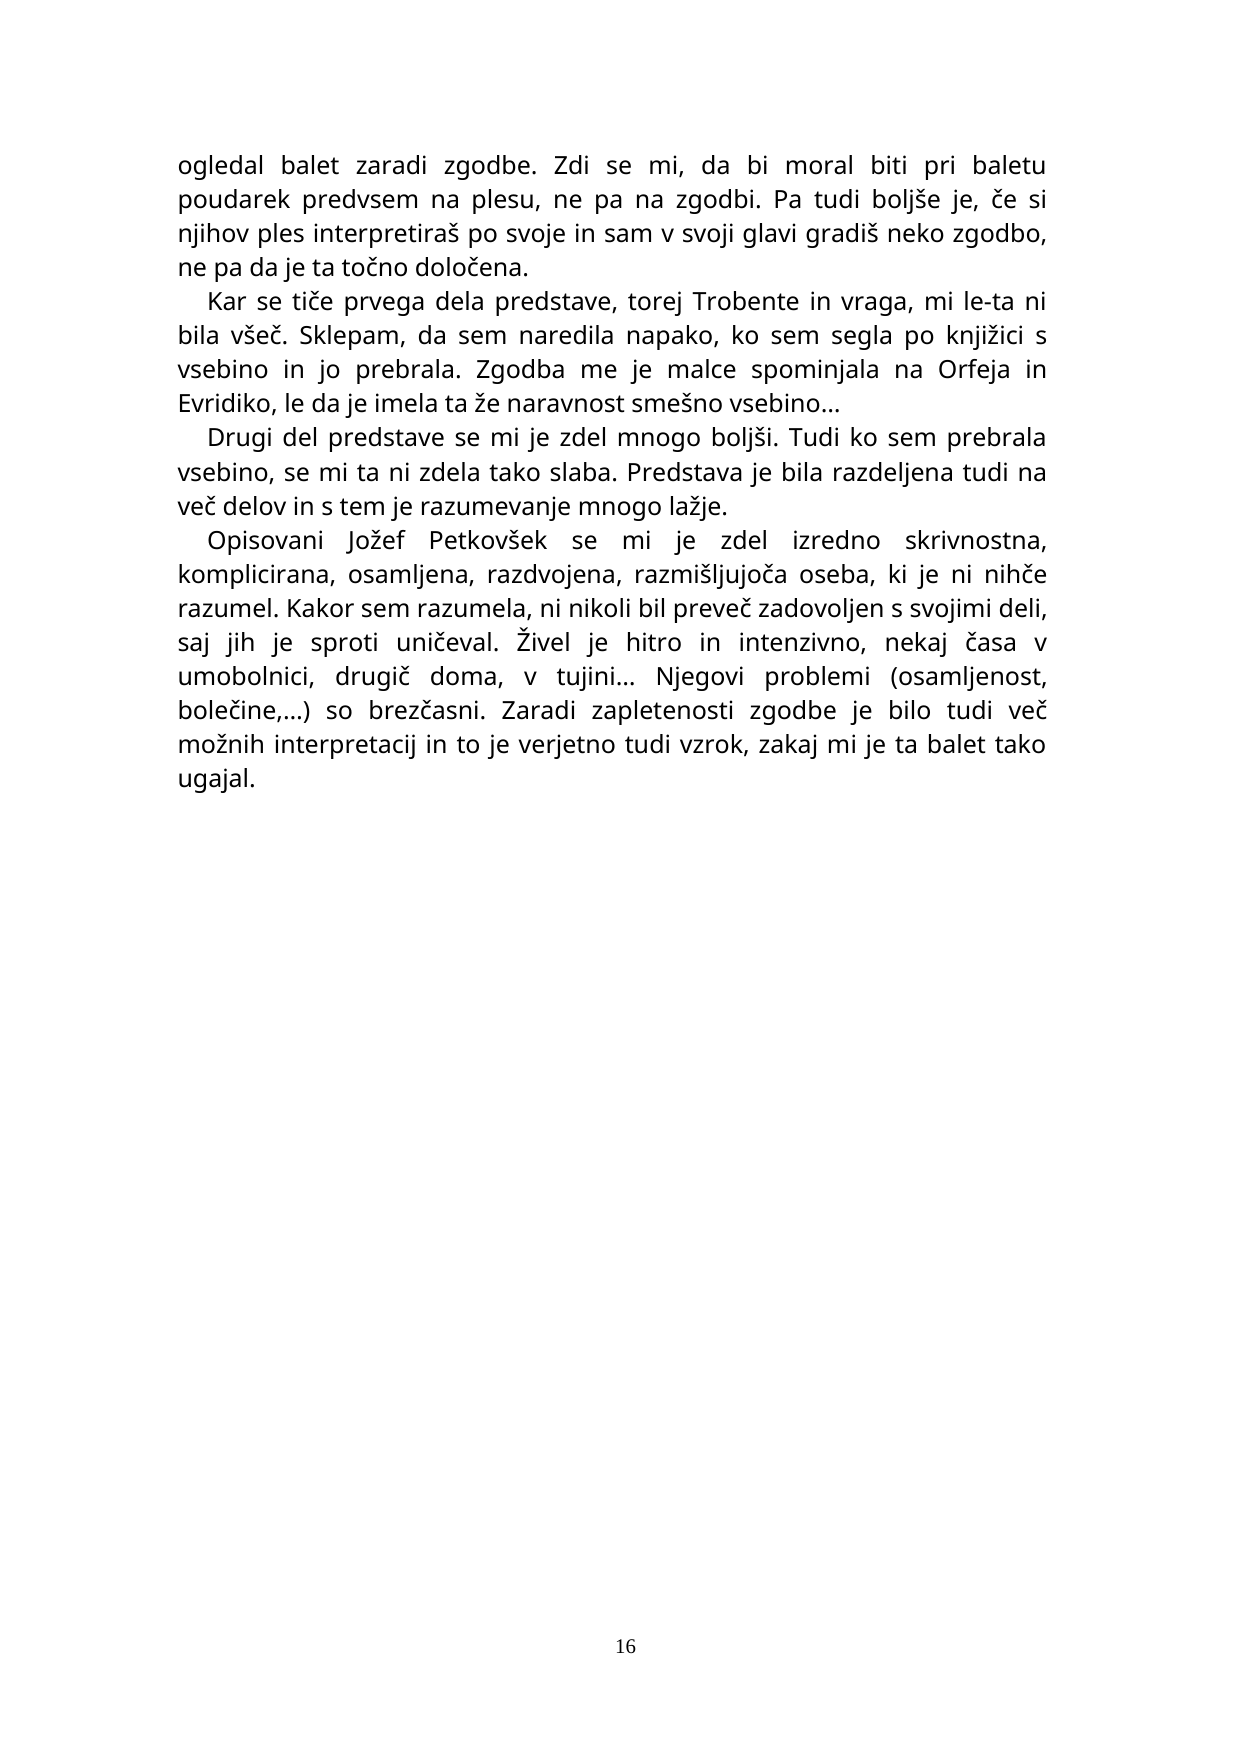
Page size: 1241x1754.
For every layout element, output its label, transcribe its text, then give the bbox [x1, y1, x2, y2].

text Kar se tiče prvega dela predstave, torej Trobente in vraga, mi le-ta ni bila všeč. Sklepam, da sem naredila napako, ko sem segla po knjižici s vsebino in jo prebrala. Zgodba me je malce spominjala na Orfeja in Evridiko, le da je imela ta že naravnost smešno vsebino… [177, 284, 1048, 420]
text Drugi del predstave se mi je zdel mnogo boljši. Tudi ko sem prebrala vsebino, se mi ta ni zdela tako slaba. Predstava je bila razdeljena tudi na več delov in s tem je razumevanje mnogo lažje. [177, 420, 1048, 522]
text Opisovani Jožef Petkovšek se mi je zdel izredno skrivnostna, komplicirana, osamljena, razdvojena, razmišljujoča oseba, ki je ni nihče razumel. Kakor sem razumela, ni nikoli bil preveč zadovoljen s svojimi deli, saj jih je sproti uničeval. Živel je hitro in intenzivno, nekaj časa v umobolnici, drugič doma, v tujini… Njegovi problemi (osamljenost, bolečine,…) so brezčasni. Zaradi zapletenosti zgodbe je bilo tudi več možnih interpretacij in to je verjetno tudi vzrok, zakaj mi je ta balet tako ugajal. [177, 522, 1048, 795]
text ogledal balet zaradi zgodbe. Zdi se mi, da bi moral biti pri baletu poudarek predvsem na plesu, ne pa na zgodbi. Pa tudi boljše je, če si njihov ples interpretiraš po svoje in sam v svoji glavi gradiš neko zgodbo, ne pa da je ta točno določena. [177, 148, 1048, 284]
